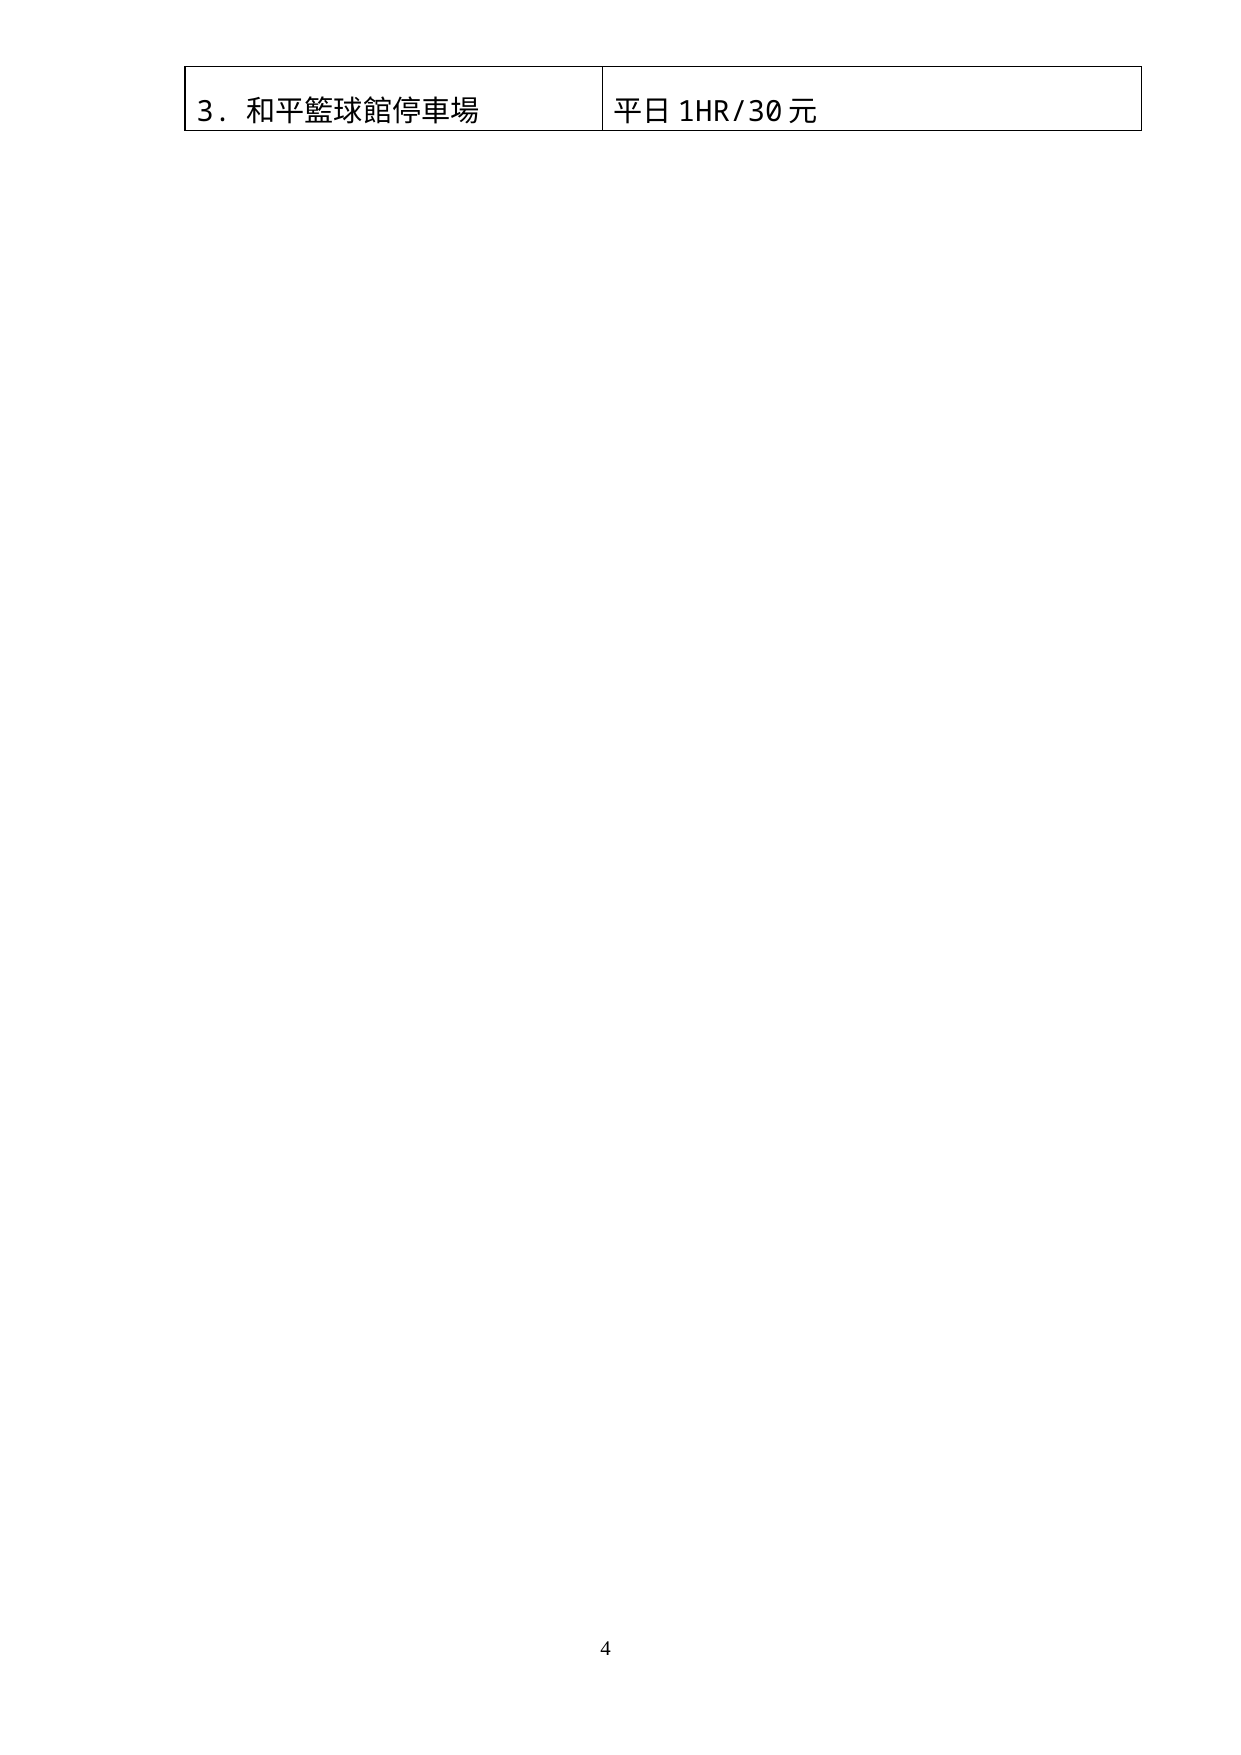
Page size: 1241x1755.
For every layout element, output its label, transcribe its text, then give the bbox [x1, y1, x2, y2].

table_cell 和平籃球館停車場 [186, 67, 602, 130]
table_cell 平日1HR/30元 [603, 67, 1141, 130]
